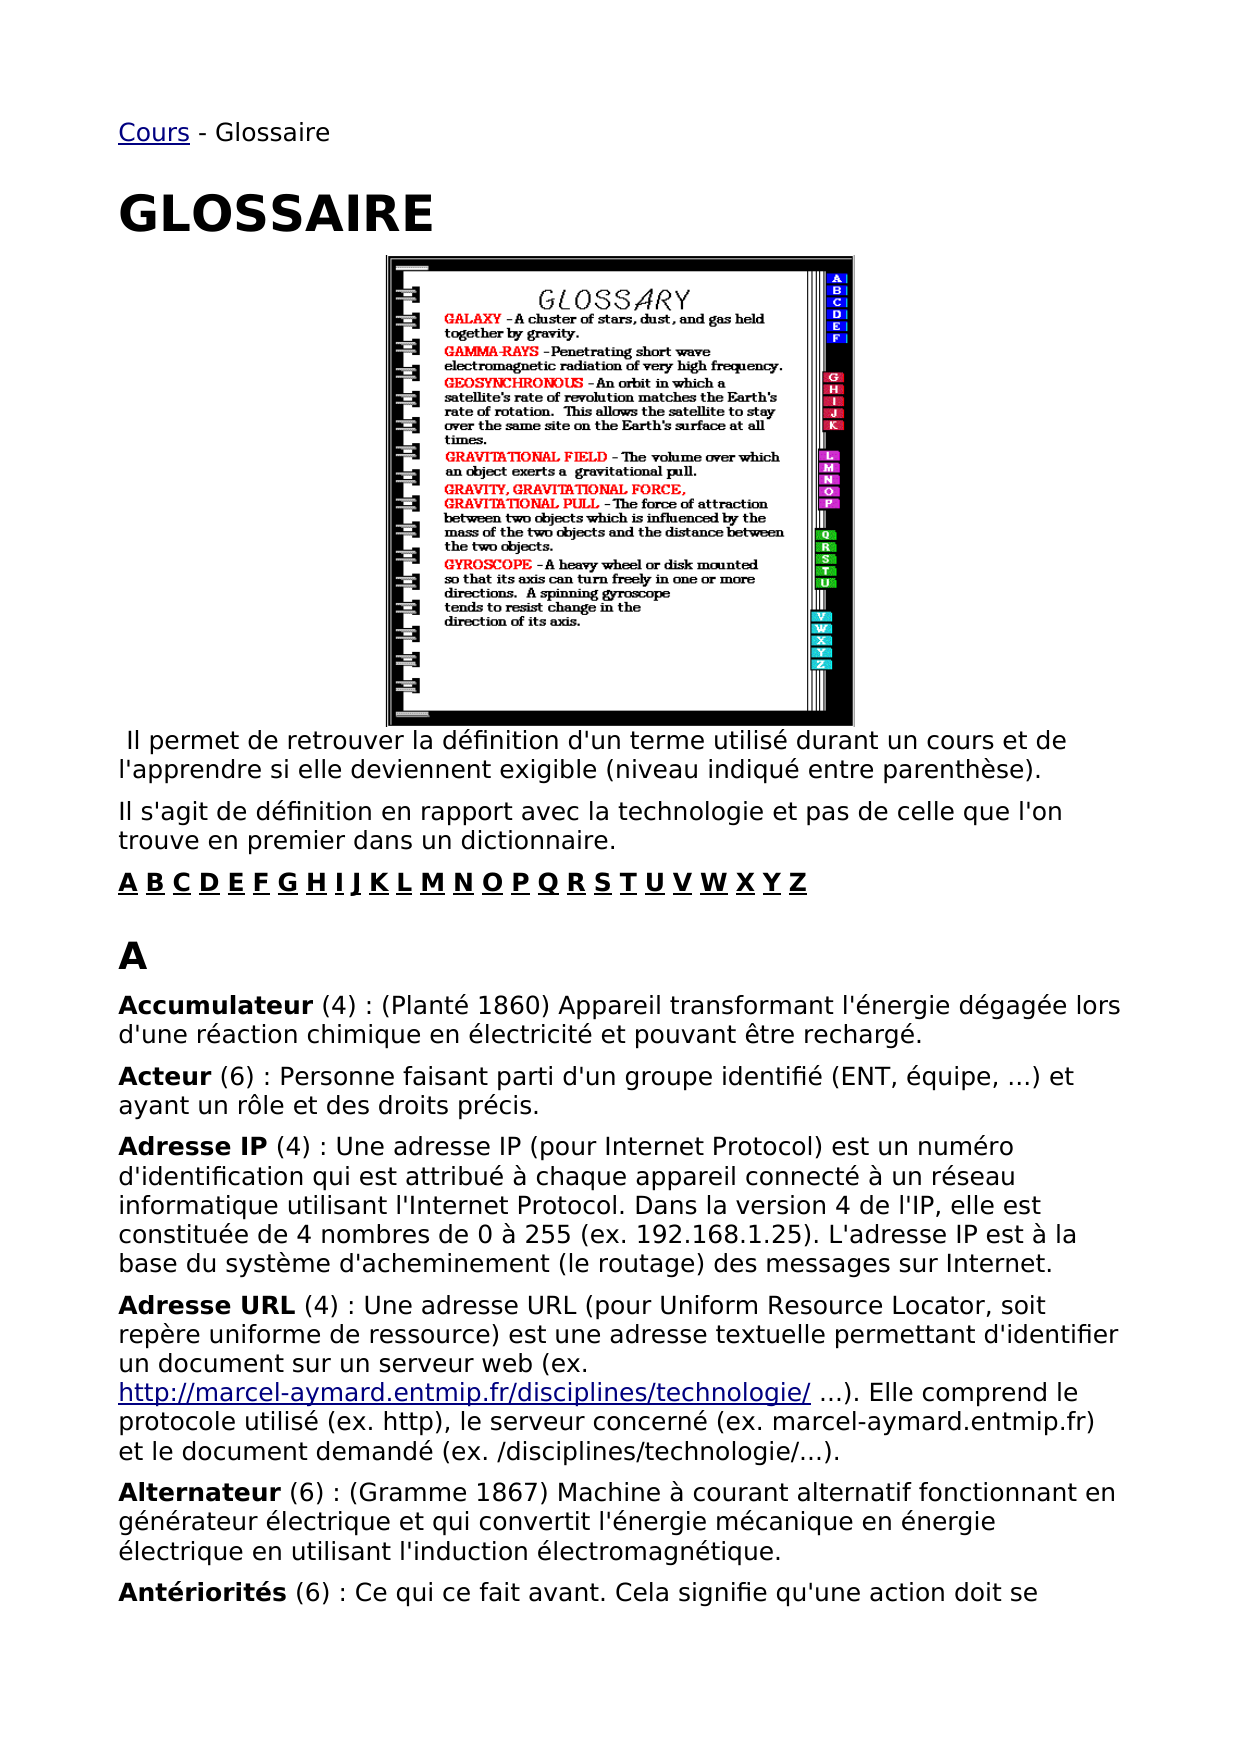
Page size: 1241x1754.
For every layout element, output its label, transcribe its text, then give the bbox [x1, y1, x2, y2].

text Accumulateur (4) : (Planté 1860) Appareil transformant l'énergie dégagée lors d'une réaction chimique en électricité et pouvant être rechargé. [118, 991, 1122, 1049]
text Cours - Glossaire [118, 118, 1122, 147]
text Antériorités (6) : Ce qui ce fait avant. Cela signifie qu'une action doit se [118, 1578, 1122, 1608]
text Adresse IP (4) : Une adresse IP (pour Internet Protocol) est un numéro d'identification qui est attribué à chaque appareil connecté à un réseau informatique utilisant l'Internet Protocol. Dans la version 4 de l'IP, elle est constituée de 4 nombres de 0 à 255 (ex. 192.168.1.25). L'adresse IP est à la base du système d'acheminement (le routage) des messages sur Internet. [118, 1133, 1122, 1278]
text Acteur (6) : Personne faisant parti d'un groupe identifié (ENT, équipe, ...) et ayant un rôle et des droits précis. [118, 1062, 1122, 1120]
text Adresse URL (4) : Une adresse URL (pour Uniform Resource Locator, soit repère uniforme de ressource) est une adresse textuelle permettant d'identifier un document sur un serveur web (ex. http://marcel-aymard.entmip.fr/disciplines/technologie/ ...). Elle comprend le protocole utilisé (ex. http), le serveur concerné (ex. marcel-aymard.entmip.fr) et le document demandé (ex. /disciplines/technologie/...). [118, 1291, 1122, 1466]
subtitle GLOSSAIRE [118, 185, 1122, 243]
text Alternateur (6) : (Gramme 1867) Machine à courant alternatif fonctionnant en générateur électrique et qui convertit l'énergie mécanique en énergie électrique en utilisant l'induction électromagnétique. [118, 1478, 1122, 1566]
subtitle A [118, 935, 1122, 978]
text A B C D E F G H I J K L M N O P Q R S T U V W X Y Z [118, 868, 1122, 897]
picture [385, 255, 855, 727]
text Il s'agit de définition en rapport avec la technologie et pas de celle que l'on trouve en premier dans un dictionnaire. [118, 797, 1122, 856]
text Il permet de retrouver la définition d'un terme utilisé durant un cours et de l'apprendre si elle deviennent exigible (niveau indiqué entre parenthèse). [118, 256, 1122, 785]
